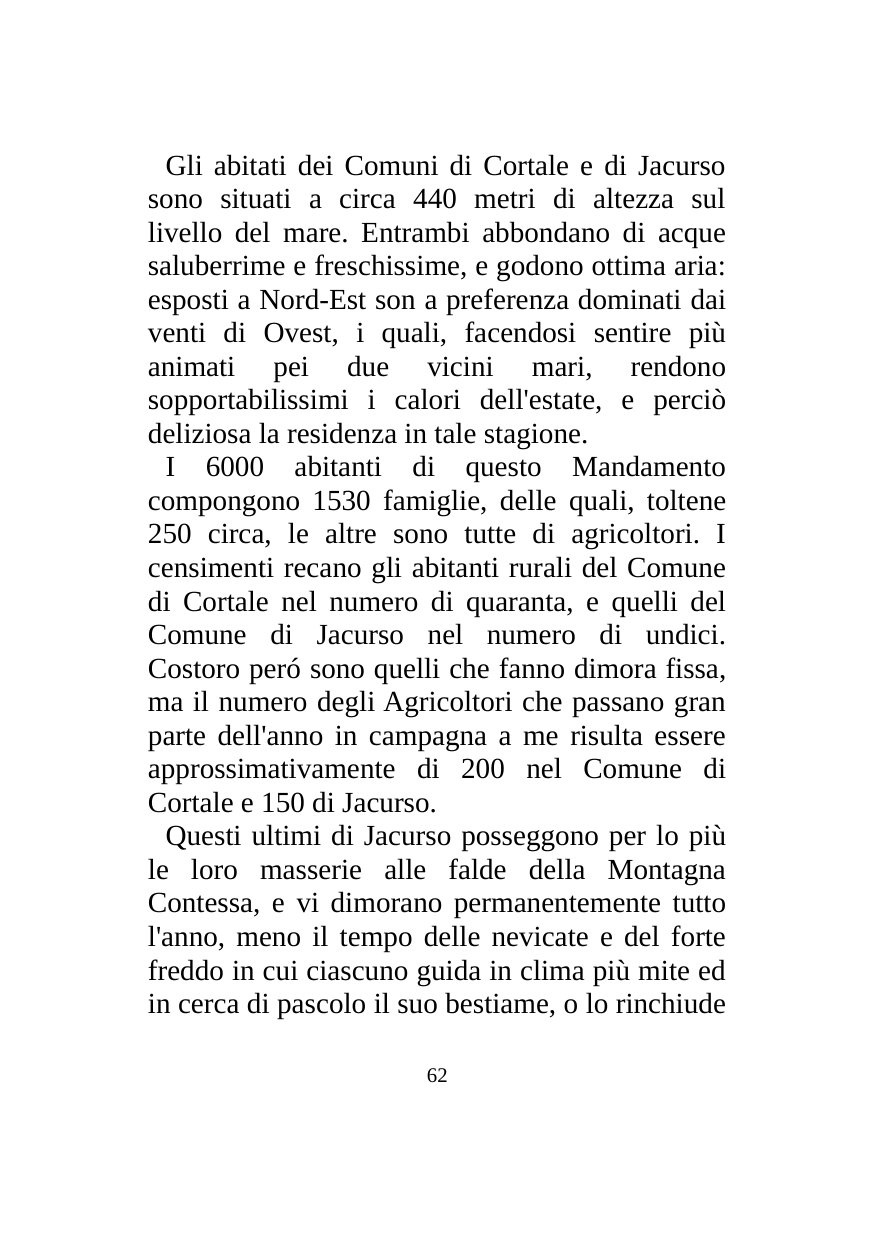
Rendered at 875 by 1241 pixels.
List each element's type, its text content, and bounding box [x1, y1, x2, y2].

text Gli abitati dei Comuni di Cortale e di Jacurso sono situati a circa 440 metri di altezza sul livello del mare. Entrambi abbondano di acque saluberrime e freschissime, e godono ottima aria: esposti a Nord-Est son a preferenza dominati dai venti di Ovest, i quali, facendosi sentire più animati pei due vicini mari, rendono sopportabilissimi i calori dell'estate, e perciò deliziosa la residenza in tale stagione. [148, 148, 726, 449]
text Questi ultimi di Jacurso posseggono per lo più le loro masserie alle falde della Montagna Contessa, e vi dimorano permanentemente tutto l'anno, meno il tempo delle nevicate e del forte freddo in cui ciascuno guida in clima più mite ed in cerca di pascolo il suo bestiame, o lo rinchiude [148, 818, 726, 1020]
text I 6000 abitanti di questo Mandamento compongono 1530 famiglie, delle quali, toltene 250 circa, le altre sono tutte di agricoltori. I censimenti recano gli abitanti rurali del Comune di Cortale nel numero di quaranta, e quelli del Comune di Jacurso nel numero di undici. Costoro peró sono quelli che fanno dimora fissa, ma il numero degli Agricoltori che passano gran parte dell'anno in campagna a me risulta essere approssimativamente di 200 nel Comune di Cortale e 150 di Jacurso. [148, 449, 726, 818]
